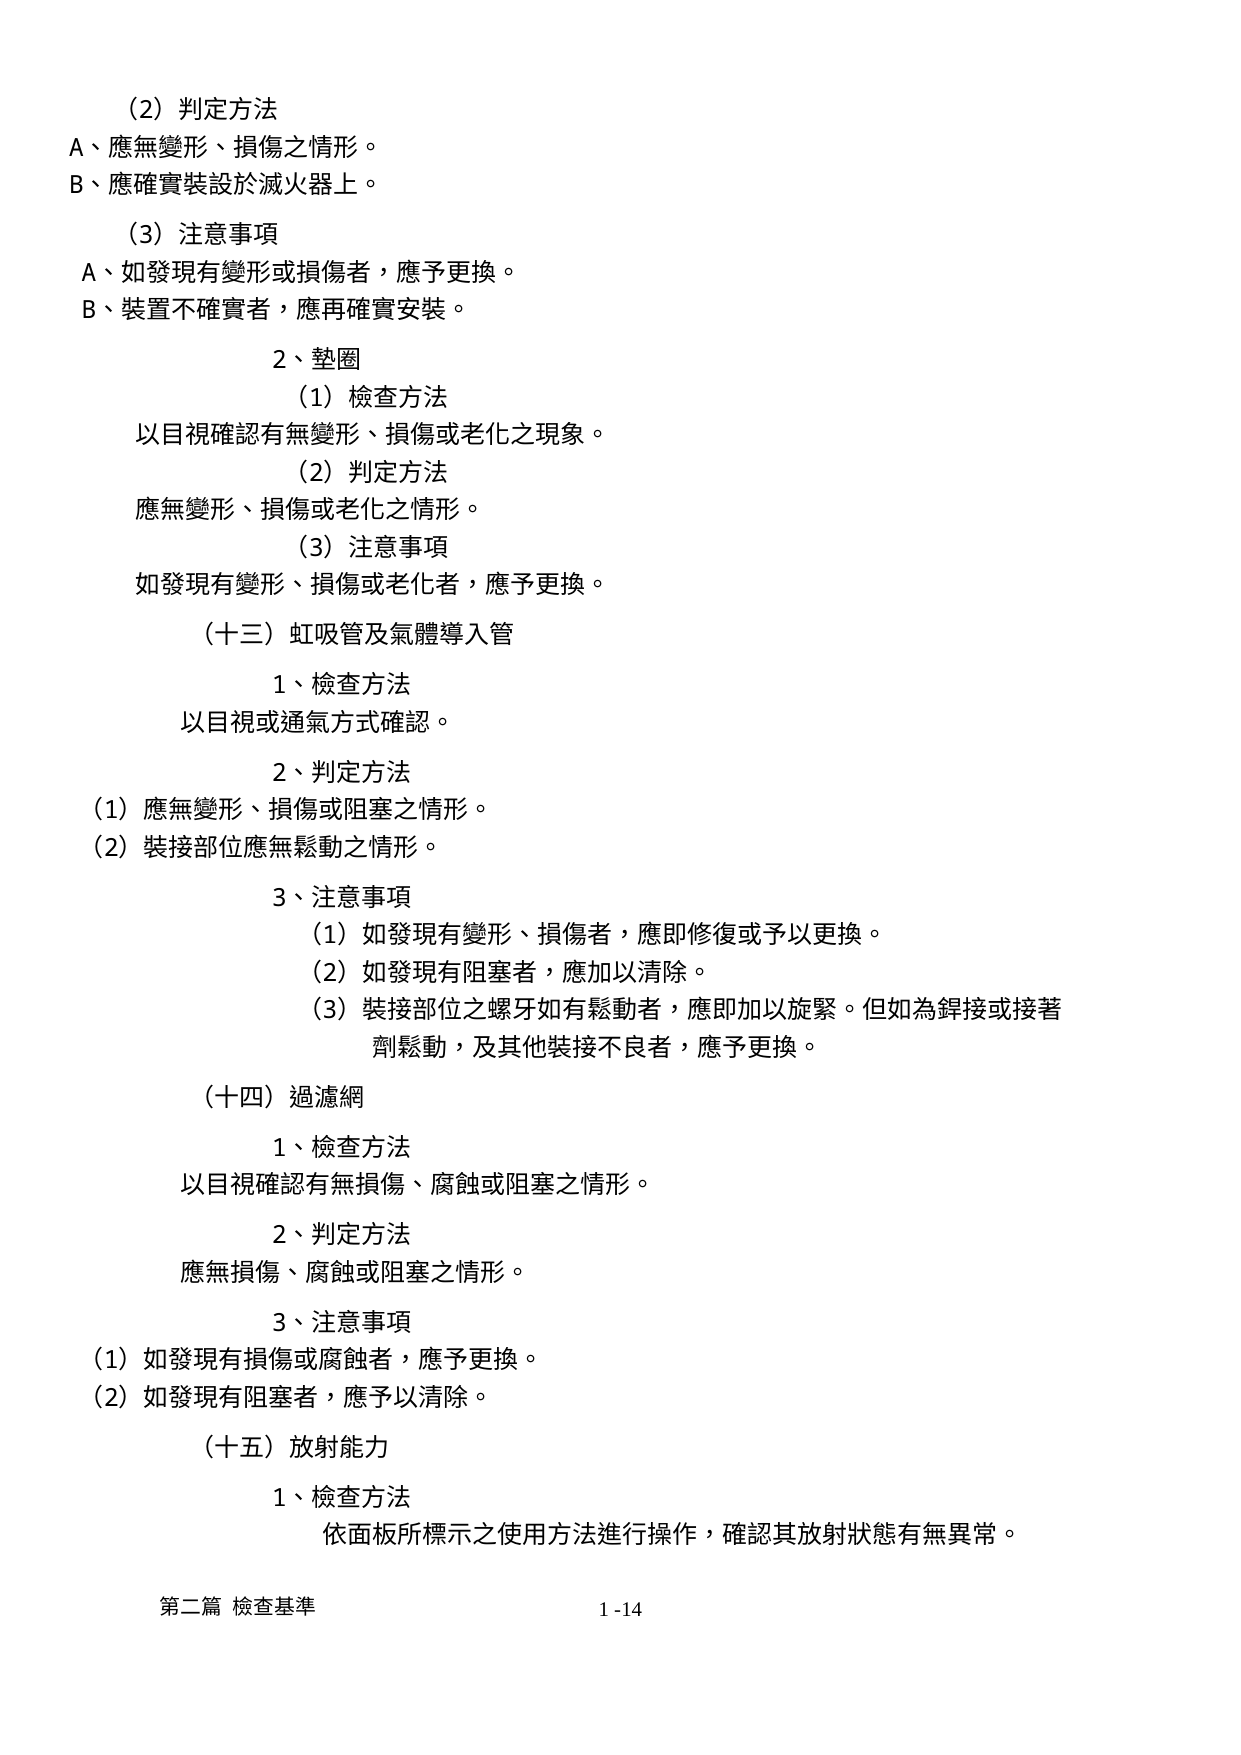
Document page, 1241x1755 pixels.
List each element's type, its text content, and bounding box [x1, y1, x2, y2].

text 以目視或通氣方式確認。 [159, 701, 1081, 739]
text 如發現有變形、損傷或老化者，應予更換。 [135, 564, 1081, 601]
text 以目視確認有無損傷、腐蝕或阻塞之情形。 [159, 1164, 1081, 1201]
text （2）如發現有阻塞者，應加以清除。 [297, 951, 1081, 989]
text 依面板所標示之使用方法進行操作，確認其放射狀態有無異常。 [322, 1514, 1081, 1551]
text 2、判定方法 [272, 1214, 1081, 1251]
text （十五）放射能力 [189, 1426, 1081, 1464]
text 3、注意事項 [272, 1301, 1081, 1339]
text （2）判定方法 [283, 451, 1081, 489]
text 應無損傷、腐蝕或阻塞之情形。 [159, 1251, 1081, 1289]
text 1、檢查方法 [272, 1476, 1081, 1514]
text 應無變形、損傷或老化之情形。 [135, 489, 1081, 526]
text 2、墊圈 [272, 339, 1081, 376]
text （十四）過濾網 [189, 1076, 1081, 1114]
text （3）注意事項 [283, 526, 1081, 564]
text 1、檢查方法 [272, 664, 1081, 701]
text 2、判定方法 [272, 751, 1081, 789]
text （1）應無變形、損傷或阻塞之情形。 [78, 789, 1081, 826]
text 3、注意事項 [272, 876, 1081, 914]
text B、裝置不確實者，應再確實安裝。 [81, 289, 1081, 326]
text A、如發現有變形或損傷者，應予更換。 [81, 251, 1081, 289]
text （十三）虹吸管及氣體導入管 [189, 614, 1081, 651]
text （2）如發現有阻塞者，應予以清除。 [78, 1376, 1081, 1414]
text B、應確實裝設於滅火器上。 [69, 164, 1081, 201]
text 以目視確認有無變形、損傷或老化之現象。 [135, 414, 1081, 451]
text （1）檢查方法 [283, 376, 1081, 414]
text （1）如發現有變形、損傷者，應即修復或予以更換。 [297, 914, 1081, 951]
text （3）裝接部位之螺牙如有鬆動者，應即加以旋緊。但如為銲接或接著劑鬆動，及其他裝接不良者，應予更換。 [297, 989, 1081, 1064]
text （3）注意事項 [113, 214, 1081, 251]
text （2）判定方法 [113, 89, 1081, 126]
text （2）裝接部位應無鬆動之情形。 [78, 826, 1081, 864]
text A、應無變形、損傷之情形。 [69, 126, 1081, 164]
text 1、檢查方法 [272, 1126, 1081, 1164]
text （1）如發現有損傷或腐蝕者，應予更換。 [78, 1339, 1081, 1376]
